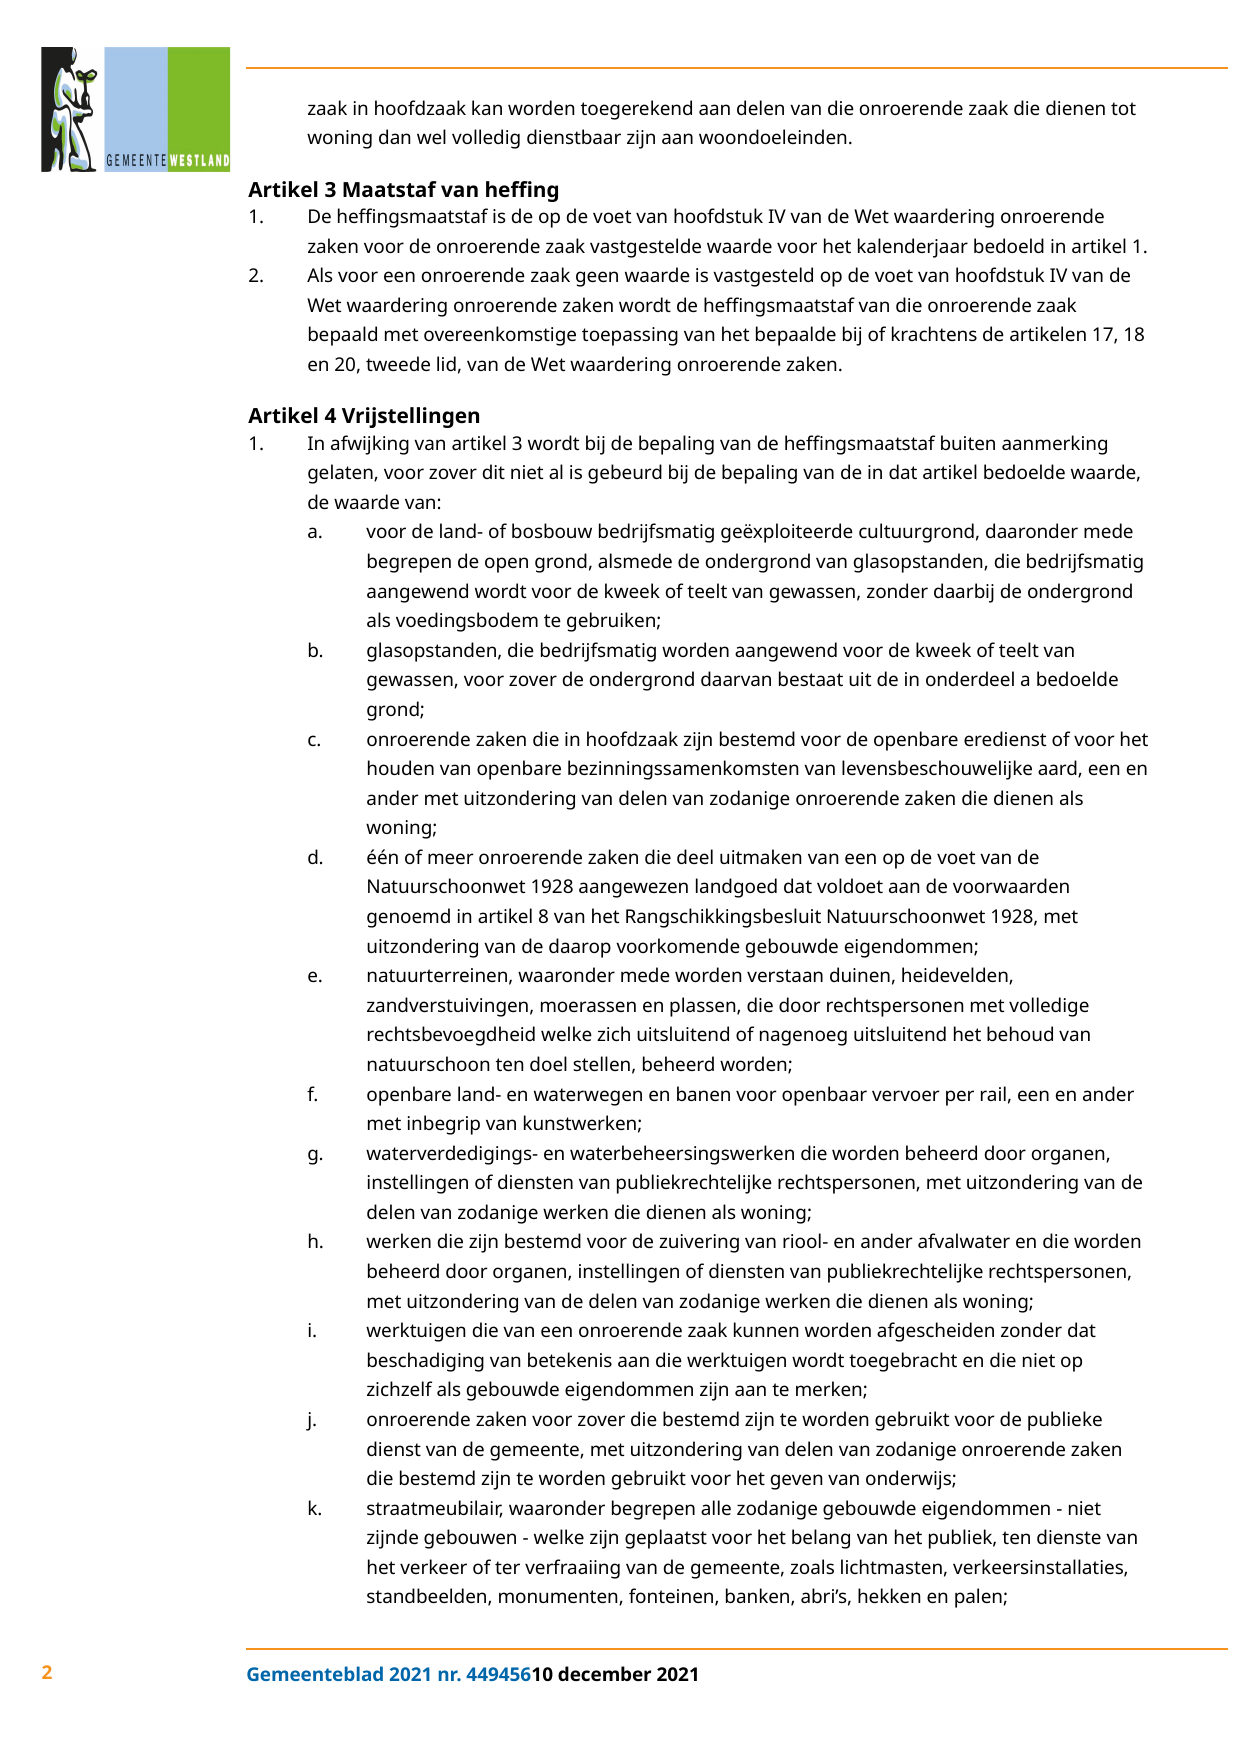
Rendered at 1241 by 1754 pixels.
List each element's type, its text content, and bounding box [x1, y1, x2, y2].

list één of meer onroerende zaken die deel uitmaken van een op de voet van de Natuurschoonwet 1928 aangewezen landgoed dat voldoet aan de voorwaarden genoemd in artikel 8 van het Rangschikkingsbesluit Natuurschoonwet 1928, met uitzondering van de daarop voorkomende gebouwde eigendommen; [307, 844, 1152, 959]
list Als voor een onroerende zaak geen waarde is vastgesteld op de voet van hoofdstuk IV van de Wet waardering onroerende zaken wordt de heffingsmaatstaf van die onroerende zaak bepaald met overeenkomstige toepassing van het bepaalde bij of krachtens de artikelen 17, 18 en 20, tweede lid, van de Wet waardering onroerende zaken. [248, 262, 1152, 377]
list voor de land- of bosbouw bedrijfsmatig geëxploiteerde cultuurgrond, daaronder mede begrepen de open grond, alsmede de ondergrond van glasopstanden, die bedrijfsmatig aangewend wordt voor de kweek of teelt van gewassen, zonder daarbij de ondergrond als voedingsbodem te gebruiken; [307, 519, 1152, 633]
picture [41, 47, 231, 172]
list De heffingsmaatstaf is de op de voet van hoofdstuk IV van de Wet waardering onroerende zaken voor de onroerende zaak vastgestelde waarde voor het kalenderjaar bedoeld in artikel 1. [248, 203, 1152, 258]
text Artikel 4 Vrijstellingen [248, 402, 1152, 430]
list zaak in hoofdzaak kan worden toegerekend aan delen van die onroerende zaak die dienen tot woning dan wel volledig dienstbaar zijn aan woondoeleinden. [248, 95, 1152, 150]
text Artikel 3 Maatstaf van heffing [248, 175, 1152, 203]
list natuurterreinen, waaronder mede worden verstaan duinen, heidevelden, zandverstuivingen, moerassen en plassen, die door rechtspersonen met volledige rechtsbevoegdheid welke zich uitsluitend of nagenoeg uitsluitend het behoud van natuurschoon ten doel stellen, beheerd worden; [307, 962, 1152, 1077]
list onroerende zaken voor zover die bestemd zijn te worden gebruikt voor de publieke dienst van de gemeente, met uitzondering van delen van zodanige onroerende zaken die bestemd zijn te worden gebruikt voor het geven van onderwijs; [307, 1406, 1152, 1491]
list openbare land- en waterwegen en banen voor openbaar vervoer per rail, een en ander met inbegrip van kunstwerken; [307, 1081, 1152, 1136]
list straatmeubilair, waaronder begrepen alle zodanige gebouwde eigendommen - niet zijnde gebouwen - welke zijn geplaatst voor het belang van het publiek, ten dienste van het verkeer of ter verfraaiing van de gemeente, zoals lichtmasten, verkeersinstallaties, standbeelden, monumenten, fonteinen, banken, abri’s, hekken en palen; [307, 1495, 1152, 1609]
list In afwijking van artikel 3 wordt bij de bepaling van de heffingsmaatstaf buiten aanmerking gelaten, voor zover dit niet al is gebeurd bij de bepaling van de in dat artikel bedoelde waarde, de waarde van: [248, 430, 1152, 515]
list werken die zijn bestemd voor de zuivering van riool- en ander afvalwater en die worden beheerd door organen, instellingen of diensten van publiekrechtelijke rechtspersonen, met uitzondering van de delen van zodanige werken die dienen als woning; [307, 1229, 1152, 1314]
list waterverdedigings- en waterbeheersingswerken die worden beheerd door organen, instellingen of diensten van publiekrechtelijke rechtspersonen, met uitzondering van de delen van zodanige werken die dienen als woning; [307, 1140, 1152, 1225]
list werktuigen die van een onroerende zaak kunnen worden afgescheiden zonder dat beschadiging van betekenis aan die werktuigen wordt toegebracht en die niet op zichzelf als gebouwde eigendommen zijn aan te merken; [307, 1317, 1152, 1402]
list glasopstanden, die bedrijfsmatig worden aangewend voor de kweek of teelt van gewassen, voor zover de ondergrond daarvan bestaat uit de in onderdeel a bedoelde grond; [307, 637, 1152, 722]
list onroerende zaken die in hoofdzaak zijn bestemd voor de openbare eredienst of voor het houden van openbare bezinningssamenkomsten van levensbeschouwelijke aard, een en ander met uitzondering van delen van zodanige onroerende zaken die dienen als woning; [307, 726, 1152, 840]
